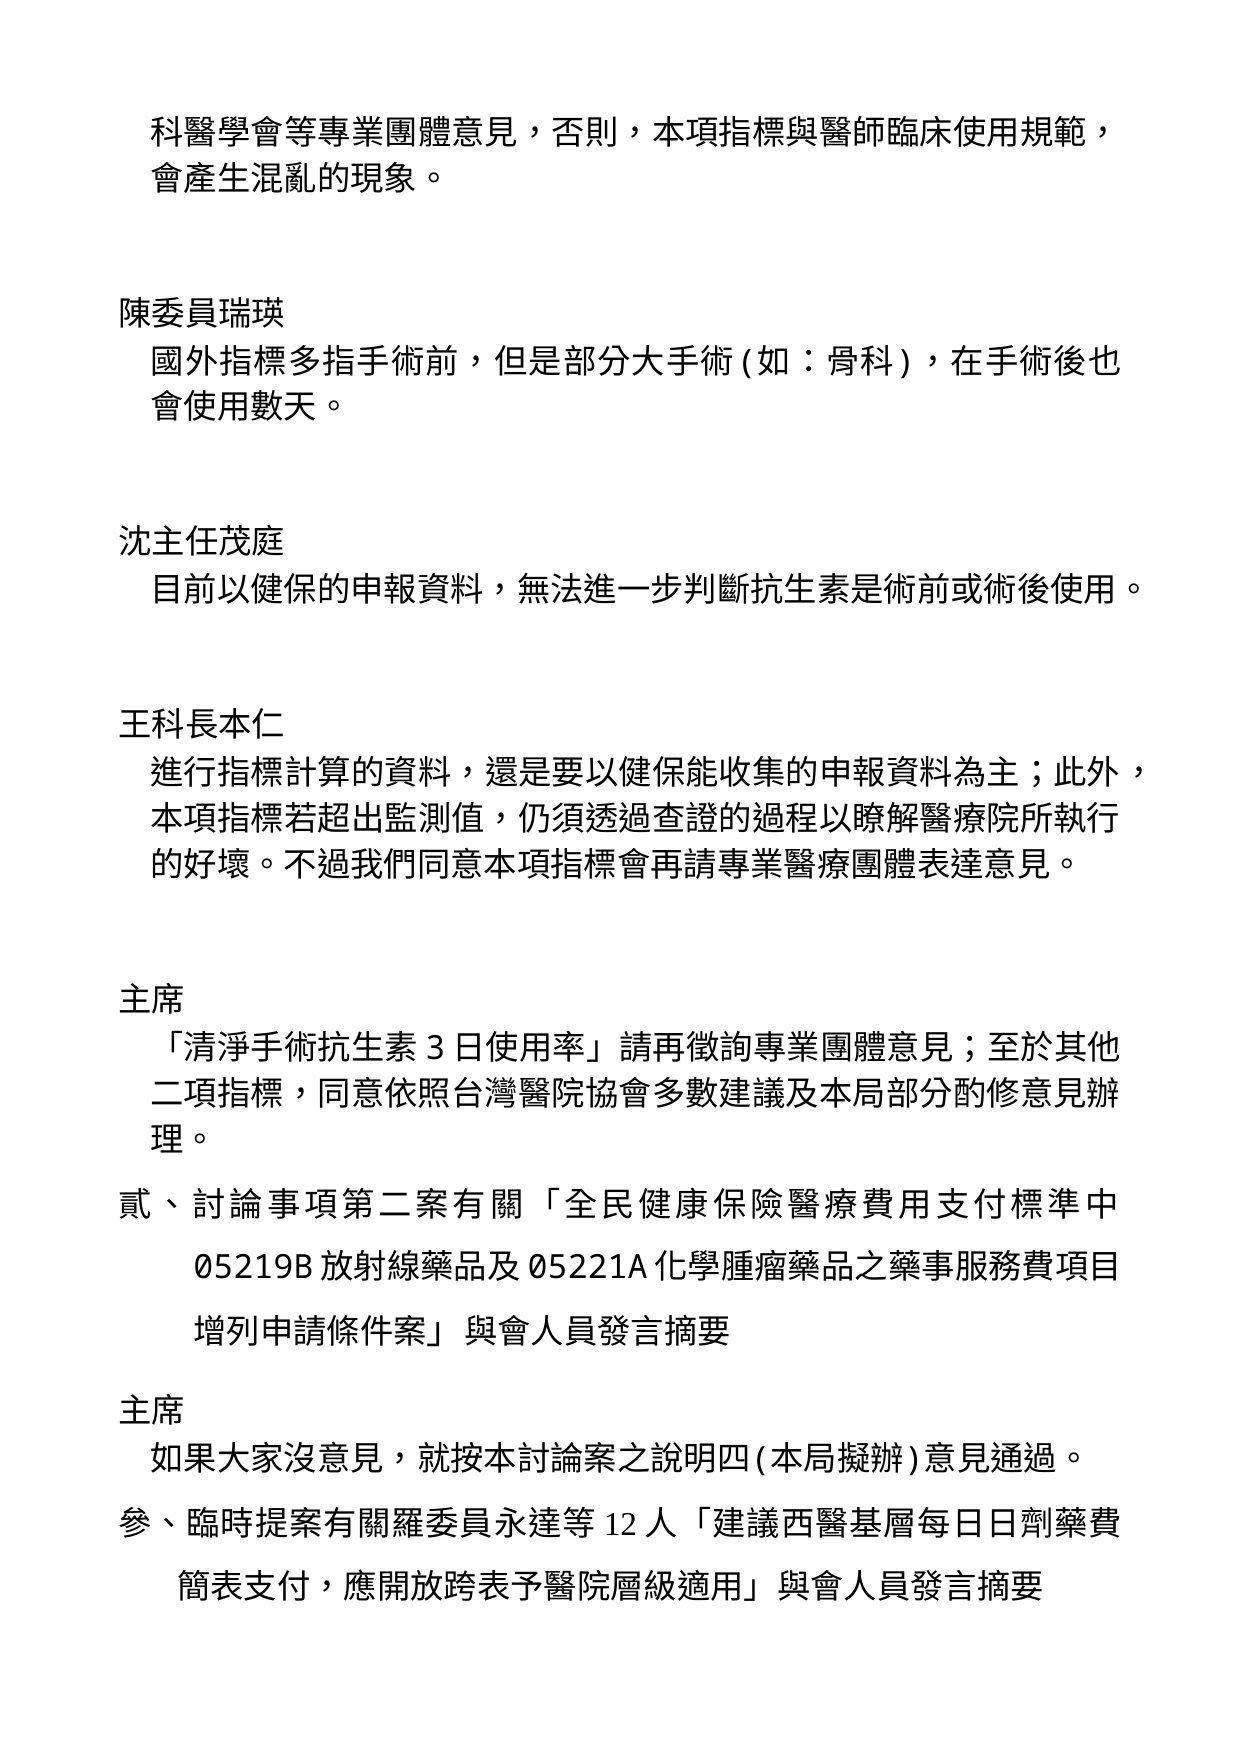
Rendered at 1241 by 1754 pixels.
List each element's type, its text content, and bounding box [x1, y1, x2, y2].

text 國外指標多指手術前，但是部分大手術(如：骨科)，在手術後也會使用數天。 [150, 336, 1122, 428]
text 參、臨時提案有關羅委員永達等12人「建議西醫基層每日日劑藥費簡表支付，應開放跨表予醫院層級適用」與會人員發言摘要 [118, 1480, 1122, 1605]
text 「清淨手術抗生素3日使用率」請再徵詢專業團體意見；至於其他二項指標，同意依照台灣醫院協會多數建議及本局部分酌修意見辦理。 [150, 1023, 1122, 1160]
text 目前臨床外科、骨科及婦產科等文獻上對於清淨手術抗生素的使用，是傾向在手術前給予抗生素，可以節省或降低手術後使用抗生素的量。故健保局建議「清淨手術抗生素3日使用率」做為指標，若不以術前及術後的使用時間做為區分，在指標數值上究是使用較高好？還是使用較低好？如術前使用，是依循規範在給予；術後使用過多，反而是使用浮濫。由於醫院協會所建議之指標與健保局所訂指標間，在臨床意義上並不相同，建議本項指標之操作型定義，應先徵詢外科醫學會等專業團體意見，否則，本項指標與醫師臨床使用規範，會產生混亂的現象。 [150, 108, 1122, 199]
text 陳委員瑞瑛 [118, 269, 1122, 331]
text 沈主任茂庭 [118, 498, 1122, 560]
text 進行指標計算的資料，還是要以健保能收集的申報資料為主；此外，本項指標若超出監測值，仍須透過查證的過程以瞭解醫療院所執行的好壞。不過我們同意本項指標會再請專業醫療團體表達意見。 [150, 748, 1122, 886]
text 主席 [118, 1366, 1122, 1429]
text 如果大家沒意見，就按本討論案之說明四(本局擬辦)意見通過。 [150, 1434, 1122, 1480]
text 王科長本仁 [118, 681, 1122, 743]
text 主席 [118, 955, 1122, 1018]
text 目前以健保的申報資料，無法進一步判斷抗生素是術前或術後使用。 [150, 565, 1122, 611]
text 貳、討論事項第二案有關「全民健康保險醫療費用支付標準中，05219B放射線藥品及05221A化學腫瘤藥品之藥事服務費項目增列申請條件案」與會人員發言摘要 [118, 1160, 1122, 1348]
